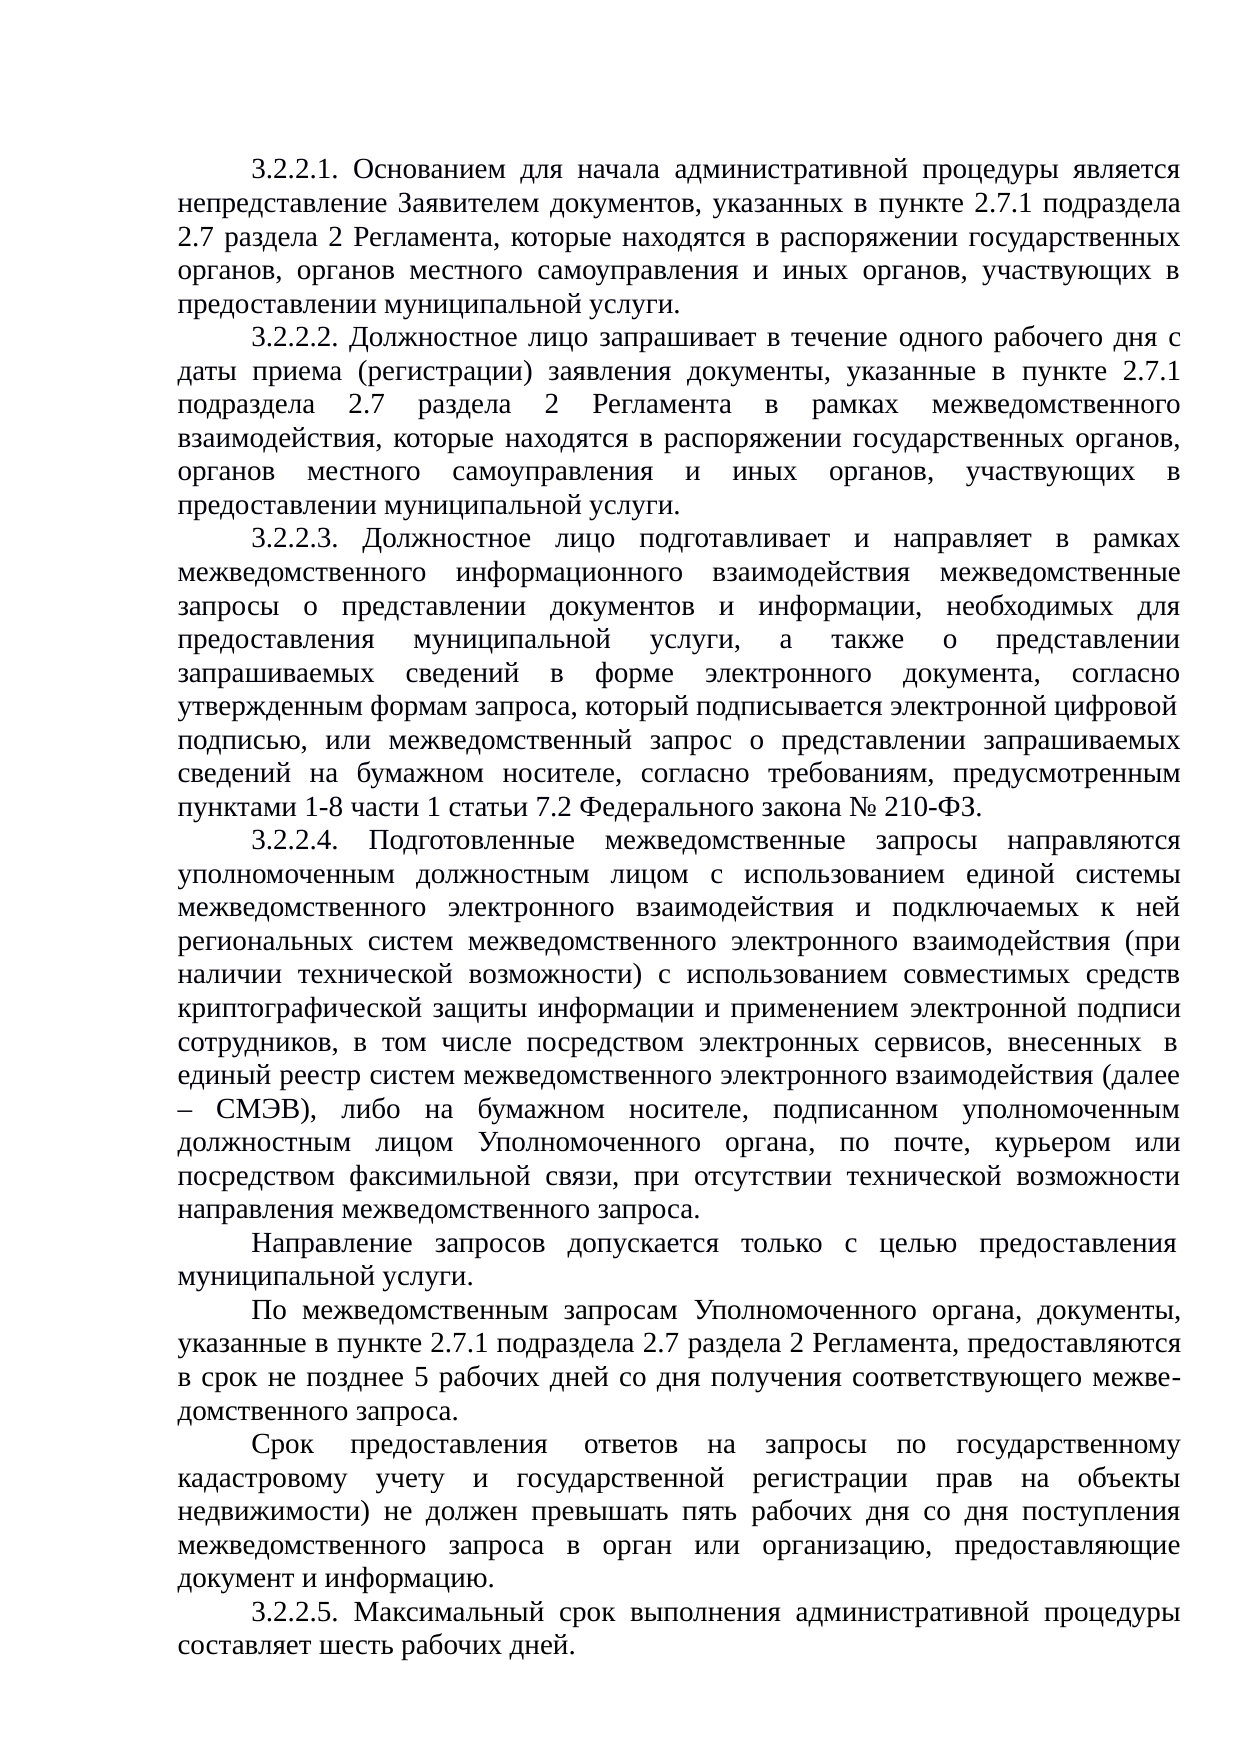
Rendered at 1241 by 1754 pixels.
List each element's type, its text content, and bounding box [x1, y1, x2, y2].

text Срок предоставления ответов на запросы по государственному [177, 1426, 1181, 1460]
text 3.2.2.2. Должностное лицо запрашивает в течение одного рабочего дня с даты приема (регистрации) заявления документы, указанные в пункте 2.7.1 подраздела 2.7 раздела 2 Регламента в рамках межведомственного взаимодействия, которые находятся в распоряжении государственных органов, органов местного самоуправления и иных органов, участвующих в предоставлении муниципальной услуги. [177, 319, 1181, 521]
text Направление запросов допускается только с целью предоставления [177, 1225, 1181, 1258]
text 3.2.2.4. Подготовленные межведомственные запросы направляются уполномоченным должностным лицом с использованием единой системы межведомственного электронного взаимодействия и подключаемых к ней региональных систем межведомственного электронного взаимодействия (при наличии технической возможности) с использованием совместимых средств криптографической защиты информации и применением электронной подписи сотрудников, в том числе посредством электронных сервисов, внесенных в [177, 822, 1181, 1057]
text 3.2.2.1. Основанием для начала административной процедуры является непредставление Заявителем документов, указанных в пункте 2.7.1 подраздела 2.7 раздела 2 Регламента, которые находятся в распоряжении государственных органов, органов местного самоуправления и иных органов, участвующих в предоставлении муниципальной услуги. [177, 152, 1181, 319]
text единый реестр систем межведомственного электронного взаимодействия (далее – СМЭВ), либо на бумажном носителе, подписанном уполномоченным должностным лицом Уполномоченного органа, по почте, курьером или посредством факсимильной связи, при отсутствии технической возможности направления межведомственного запроса. [177, 1057, 1181, 1225]
text 3.2.2.3. Должностное лицо подготавливает и направляет в рамках межведомственного информационного взаимодействия межведомственные запросы о представлении документов и информации, необходимых для предоставления муниципальной услуги, а также о представлении запрашиваемых сведений в форме электронного документа, согласно утвержденным формам запроса, который подписывается электронной цифровой [177, 521, 1181, 722]
text 3.2.2.5. Максимальный срок выполнения административной процедуры составляет шесть рабочих дней. [177, 1594, 1181, 1661]
text подписью, или межведомственный запрос о представлении запрашиваемых сведений на бумажном носителе, согласно требованиям, предусмотренным пунктами 1-8 части 1 статьи 7.2 Федерального закона № 210-ФЗ. [177, 722, 1181, 822]
text кадастровому учету и государственной регистрации прав на объекты недвижимости) не должен превышать пять рабочих дня со дня поступления межведомственного запроса в орган или организацию, предоставляющие документ и информацию. [177, 1460, 1181, 1594]
text По межведомственным запросам Уполномоченного органа, документы, указанные в пункте 2.7.1 подраздела 2.7 раздела 2 Регламента, предо­ставляются в срок не позднее 5 рабочих дней со дня получения соответствующего межве­домственного запроса. [177, 1292, 1181, 1426]
text муниципальной услуги. [177, 1258, 1181, 1292]
